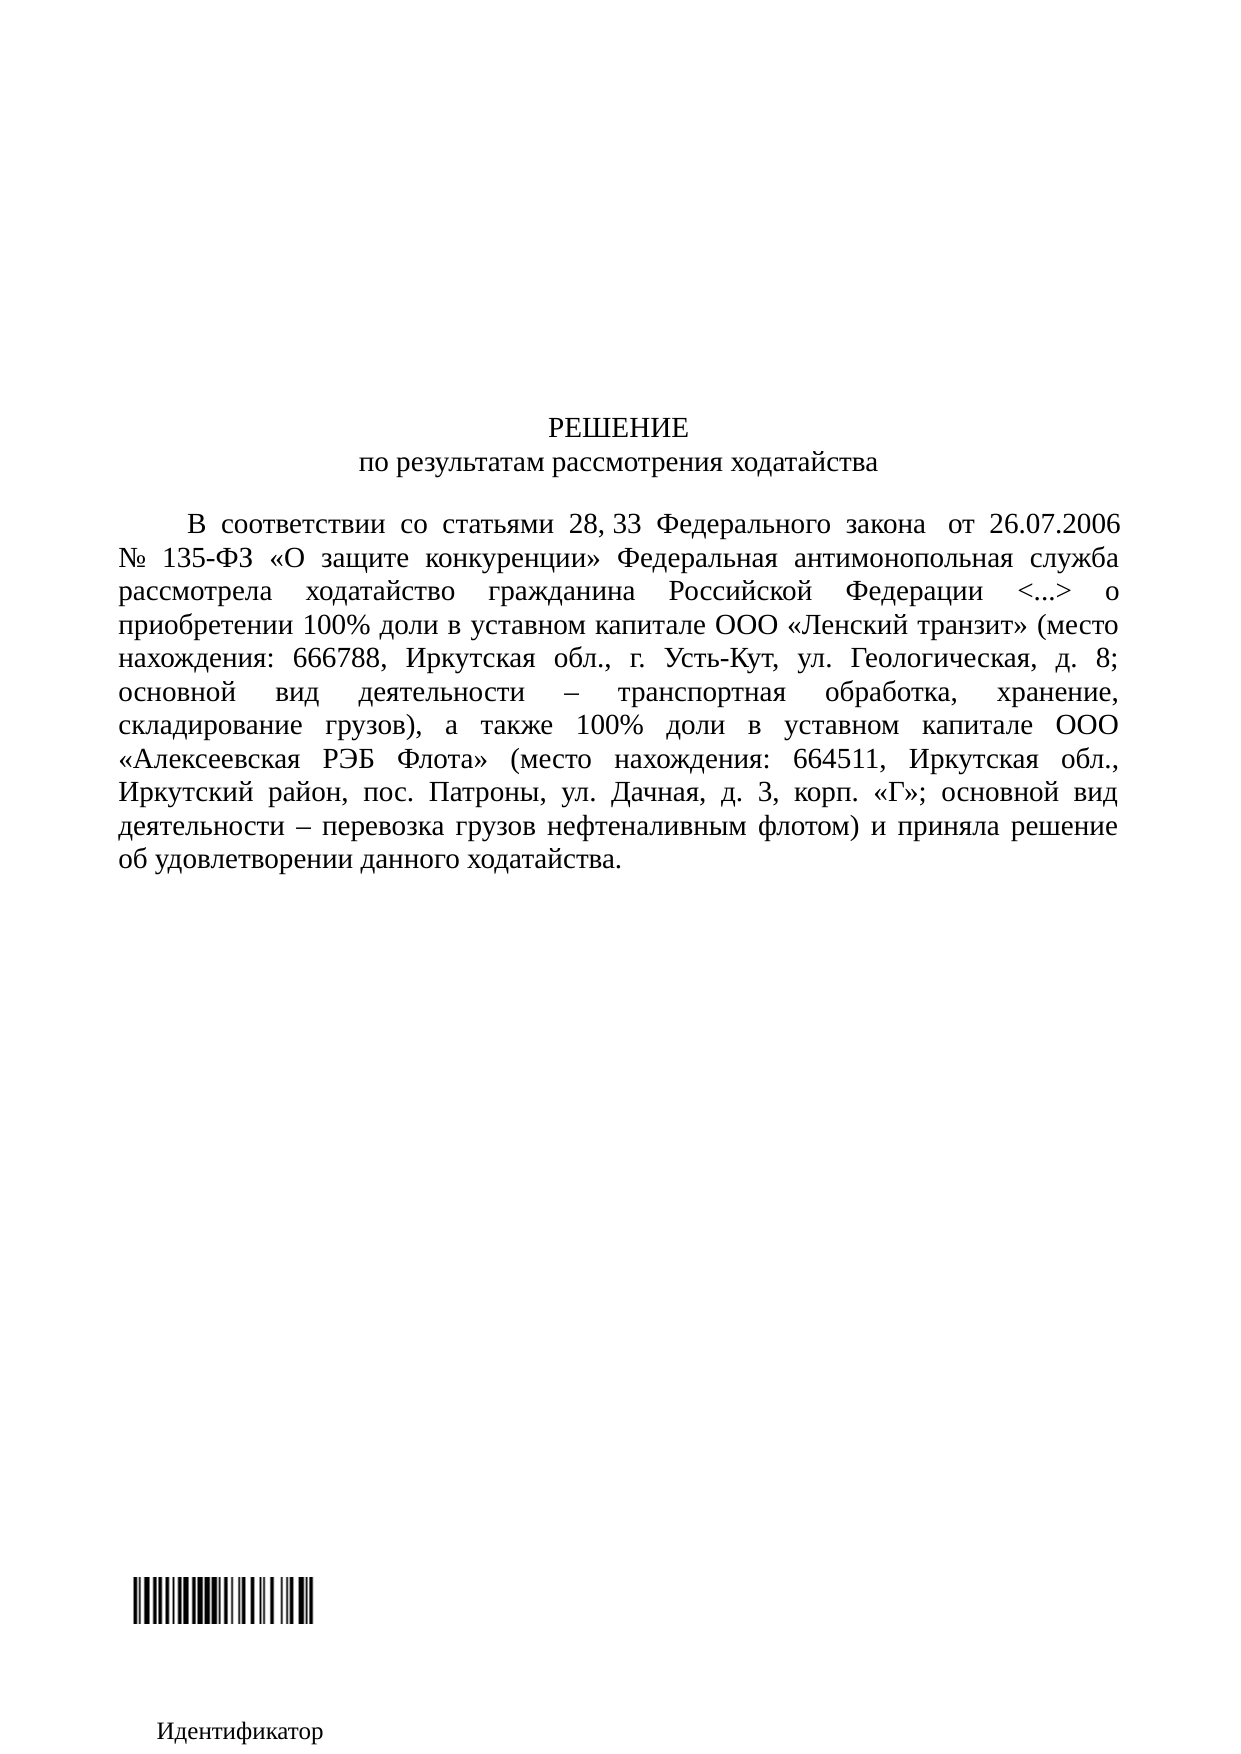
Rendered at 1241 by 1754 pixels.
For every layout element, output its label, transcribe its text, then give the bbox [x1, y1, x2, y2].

picture [118, 1577, 331, 1624]
text РЕШЕНИЕ [118, 410, 1119, 444]
text по результатам рассмотрения ходатайства [118, 444, 1119, 477]
table_header В соответствии со статьями 28, 33 Федерального закона от 26.07.2006 № 135-ФЗ «О защите конкуренции» Федеральная антимонопольная служба рассмотрела ходатайство гражданина Российской Федерации <...> о приобретении 100% доли в уставном капитале ООО «Ленский транзит» (место нахождения: 666788, Иркутская обл., г. Усть-Кут, ул. Геологическая, д. 8; основной вид деятельности – транспортная обработка, хранение, складирование грузов), а также 100% доли в уставном капитале ООО «Алексеевская РЭБ Флота» (место нахождения: 664511, Иркутская обл., Иркутский район, пос. Патроны, ул. Дачная, д. 3, корп. «Г»; основной вид деятельности – перевозка грузов нефтеналивным флотом) и приняла решение об удовлетворении данного ходатайства.11111. [118, 506, 1152, 904]
